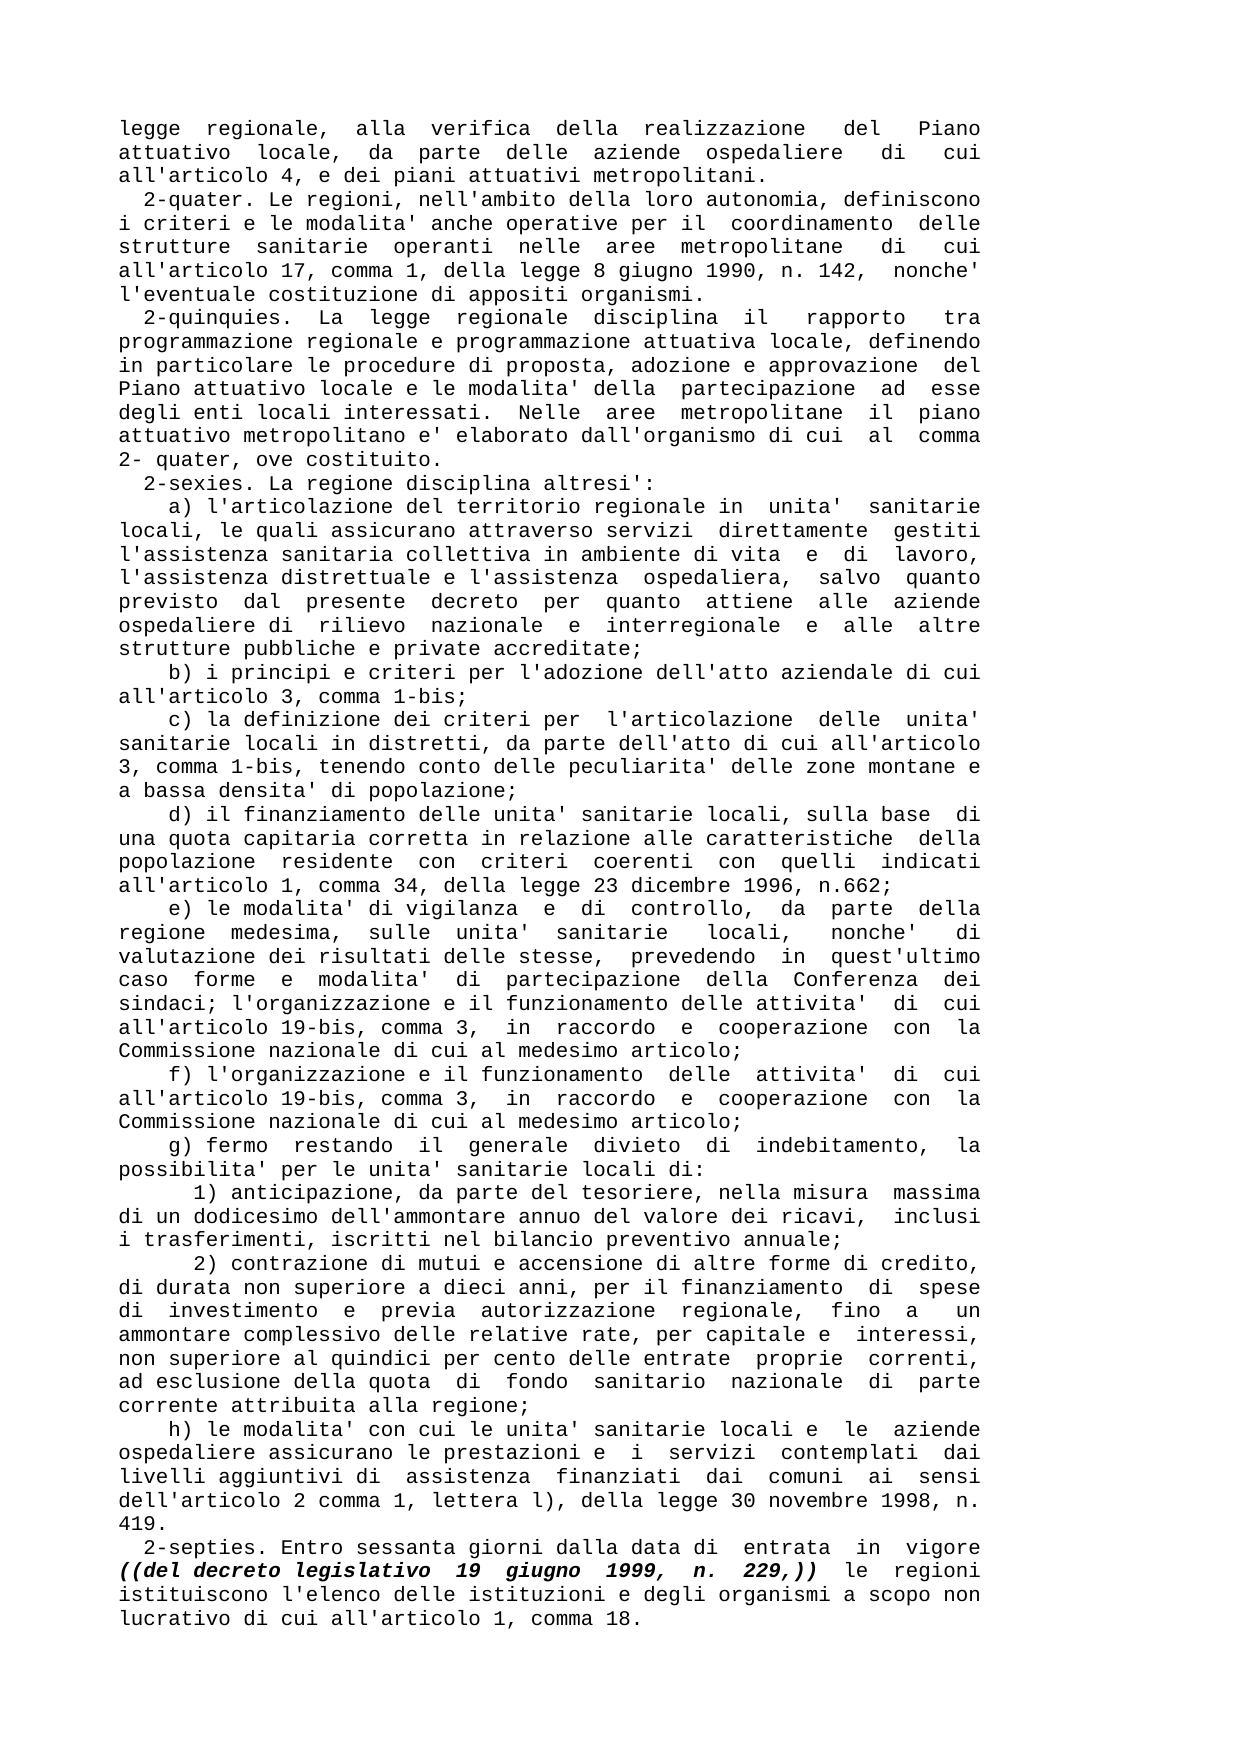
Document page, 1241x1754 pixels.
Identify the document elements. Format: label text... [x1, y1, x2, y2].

text all'articolo 17, comma 1, della legge 8 giugno 1990, n. 142, nonche' [118, 260, 1122, 284]
text c) la definizione dei criteri per l'articolazione delle unita' [118, 709, 1122, 733]
text 1) anticipazione, da parte del tesoriere, nella misura massima [118, 1182, 1122, 1206]
text 2-quinquies. La legge regionale disciplina il rapporto tra [118, 307, 1122, 331]
text ammontare complessivo delle relative rate, per capitale e interessi, [118, 1324, 1122, 1348]
text una quota capitaria corretta in relazione alle caratteristiche della [118, 827, 1122, 851]
text 2- quater, ove costituito. [118, 449, 1122, 473]
text l'eventuale costituzione di appositi organismi. [118, 284, 1122, 307]
text 2-sexies. La regione disciplina altresi': [118, 473, 1122, 496]
text locali, le quali assicurano attraverso servizi direttamente gestiti [118, 520, 1122, 544]
text degli enti locali interessati. Nelle aree metropolitane il piano [118, 402, 1122, 426]
text di durata non superiore a dieci anni, per il finanziamento di spese [118, 1277, 1122, 1300]
text g) fermo restando il generale divieto di indebitamento, la [118, 1135, 1122, 1158]
text livelli aggiuntivi di assistenza finanziati dai comuni ai sensi [118, 1466, 1122, 1489]
text sanitarie locali in distretti, da parte dell'atto di cui all'articolo [118, 733, 1122, 757]
text all'articolo 1, comma 34, della legge 23 dicembre 1996, n.662; [118, 875, 1122, 898]
text in particolare le procedure di proposta, adozione e approvazione del [118, 354, 1122, 378]
text a) l'articolazione del territorio regionale in unita' sanitarie [118, 496, 1122, 520]
text lucrativo di cui all'articolo 1, comma 18. [118, 1608, 1122, 1631]
text strutture sanitarie operanti nelle aree metropolitane di cui [118, 236, 1122, 260]
text corrente attribuita alla regione; [118, 1395, 1122, 1419]
text Piano attuativo locale e le modalita' della partecipazione ad esse [118, 378, 1122, 402]
text f) l'organizzazione e il funzionamento delle attivita' di cui [118, 1064, 1122, 1088]
text ospedaliere di rilievo nazionale e interregionale e alle altre [118, 615, 1122, 638]
text di un dodicesimo dell'ammontare annuo del valore dei ricavi, inclusi [118, 1206, 1122, 1229]
text legge regionale, alla verifica della realizzazione del Piano [118, 118, 1122, 142]
text 2-septies. Entro sessanta giorni dalla data di entrata in vigore [118, 1537, 1122, 1561]
text all'articolo 19-bis, comma 3, in raccordo e cooperazione con la [118, 1088, 1122, 1111]
text h) le modalita' con cui le unita' sanitarie locali e le aziende [118, 1419, 1122, 1442]
text caso forme e modalita' di partecipazione della Conferenza dei [118, 969, 1122, 993]
text e) le modalita' di vigilanza e di controllo, da parte della [118, 898, 1122, 922]
text sindaci; l'organizzazione e il funzionamento delle attivita' di cui [118, 993, 1122, 1017]
text popolazione residente con criteri coerenti con quelli indicati [118, 851, 1122, 875]
text i criteri e le modalita' anche operative per il coordinamento delle [118, 213, 1122, 236]
text valutazione dei risultati delle stesse, prevedendo in quest'ultimo [118, 946, 1122, 969]
text l'assistenza sanitaria collettiva in ambiente di vita e di lavoro, [118, 544, 1122, 567]
text Commissione nazionale di cui al medesimo articolo; [118, 1111, 1122, 1135]
text non superiore al quindici per cento delle entrate proprie correnti, [118, 1348, 1122, 1371]
text strutture pubbliche e private accreditate; [118, 638, 1122, 662]
text ((del decreto legislativo 19 giugno 1999, n. 229,)) le regioni [118, 1561, 1122, 1584]
text all'articolo 3, comma 1-bis; [118, 686, 1122, 709]
text 2) contrazione di mutui e accensione di altre forme di credito, [118, 1253, 1122, 1277]
text 2-quater. Le regioni, nell'ambito della loro autonomia, definiscono [118, 189, 1122, 213]
text l'assistenza distrettuale e l'assistenza ospedaliera, salvo quanto [118, 567, 1122, 591]
text dell'articolo 2 comma 1, lettera l), della legge 30 novembre 1998, n. [118, 1489, 1122, 1513]
text d) il finanziamento delle unita' sanitarie locali, sulla base di [118, 804, 1122, 827]
text possibilita' per le unita' sanitarie locali di: [118, 1158, 1122, 1182]
text attuativo locale, da parte delle aziende ospedaliere di cui [118, 142, 1122, 165]
text 3, comma 1-bis, tenendo conto delle peculiarita' delle zone montane e [118, 757, 1122, 780]
text 419. [118, 1513, 1122, 1537]
text i trasferimenti, iscritti nel bilancio preventivo annuale; [118, 1229, 1122, 1253]
text all'articolo 4, e dei piani attuativi metropolitani. [118, 165, 1122, 189]
text ospedaliere assicurano le prestazioni e i servizi contemplati dai [118, 1442, 1122, 1466]
text di investimento e previa autorizzazione regionale, fino a un [118, 1300, 1122, 1324]
text Commissione nazionale di cui al medesimo articolo; [118, 1040, 1122, 1064]
text istituiscono l'elenco delle istituzioni e degli organismi a scopo non [118, 1584, 1122, 1608]
text b) i principi e criteri per l'adozione dell'atto aziendale di cui [118, 662, 1122, 686]
text previsto dal presente decreto per quanto attiene alle aziende [118, 591, 1122, 615]
text attuativo metropolitano e' elaborato dall'organismo di cui al comma [118, 426, 1122, 449]
text all'articolo 19-bis, comma 3, in raccordo e cooperazione con la [118, 1017, 1122, 1040]
text ad esclusione della quota di fondo sanitario nazionale di parte [118, 1371, 1122, 1395]
text programmazione regionale e programmazione attuativa locale, definendo [118, 331, 1122, 354]
text regione medesima, sulle unita' sanitarie locali, nonche' di [118, 922, 1122, 946]
text a bassa densita' di popolazione; [118, 780, 1122, 804]
